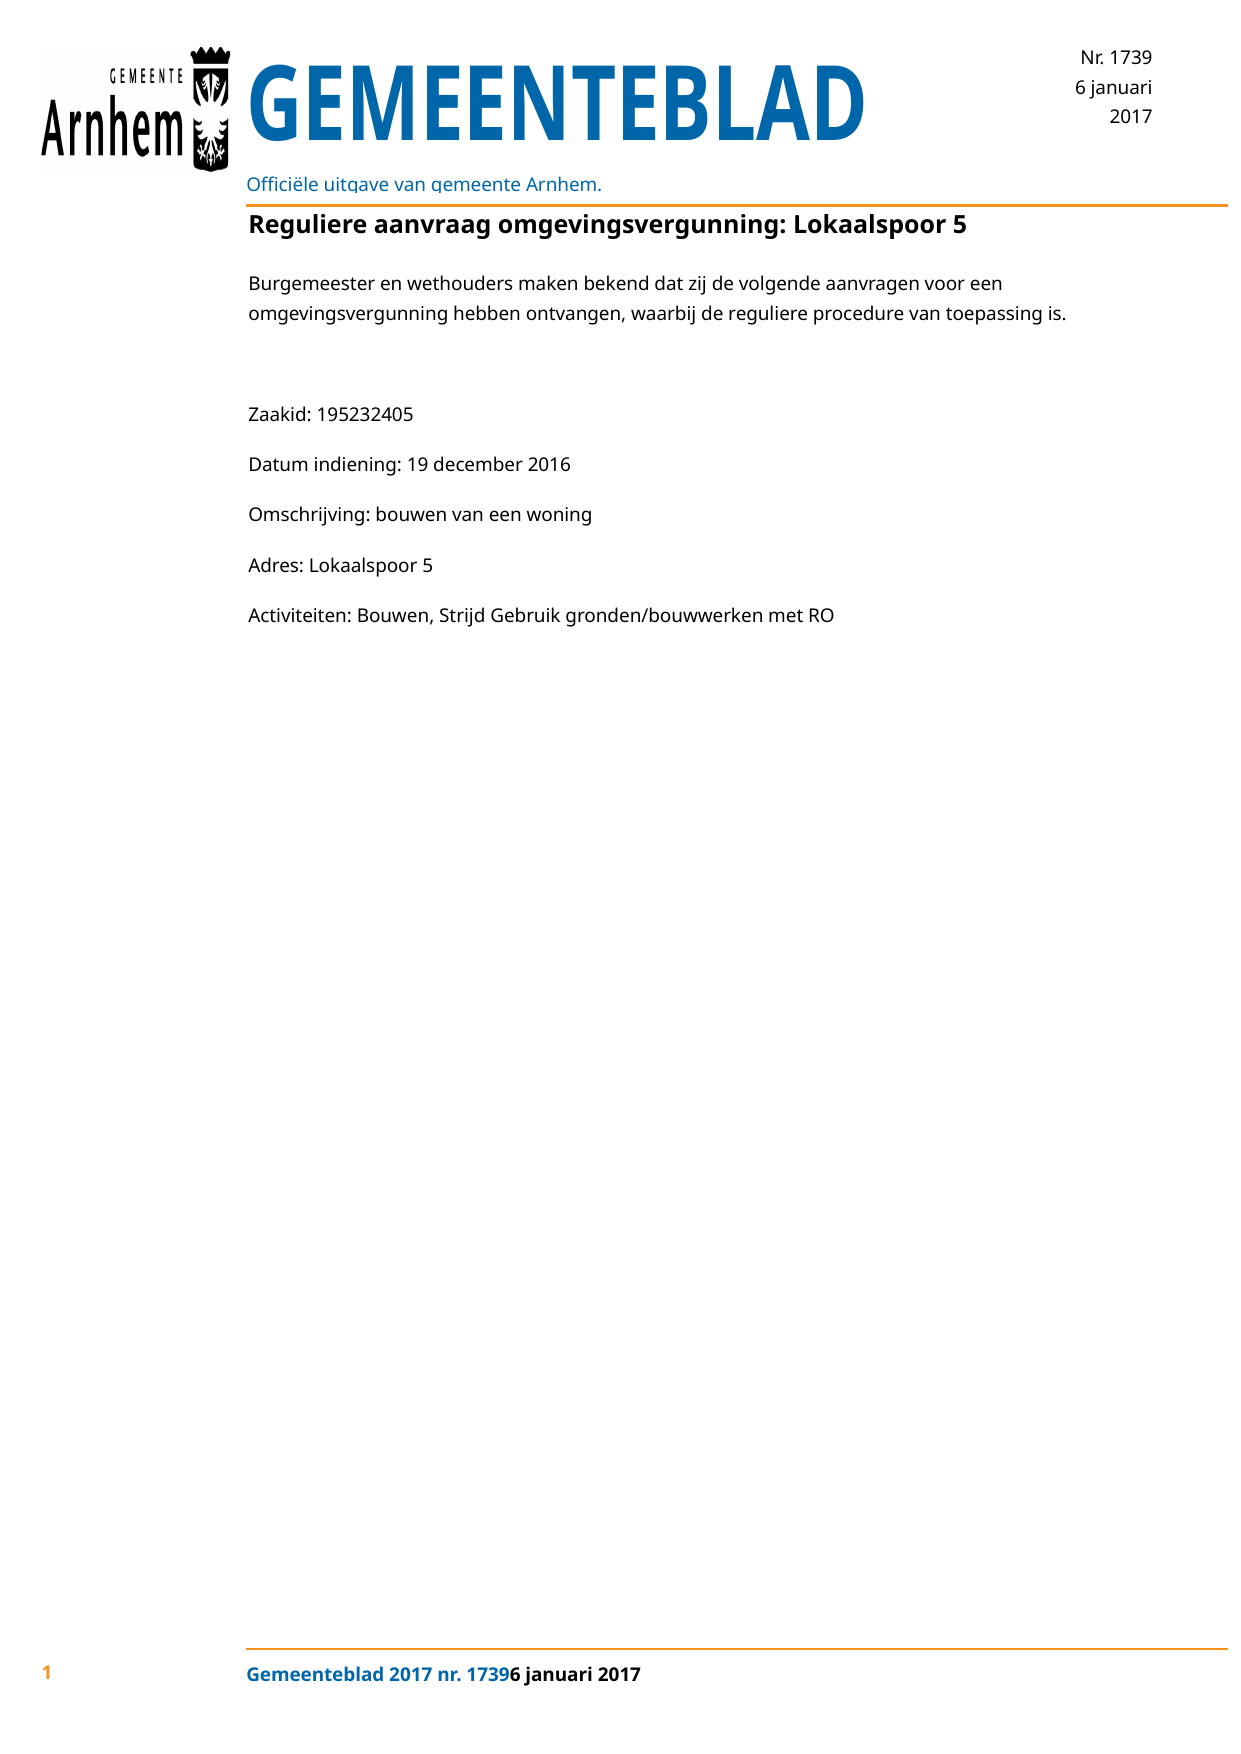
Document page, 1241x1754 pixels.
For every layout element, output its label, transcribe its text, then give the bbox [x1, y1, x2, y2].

text Omschrijving: bouwen van een woning [248, 502, 1152, 527]
text Burgemeester en wethouders maken bekend dat zij de volgende aanvragen voor een omgevingsvergunning hebben ontvangen, waarbij de reguliere procedure van toepassing is. [248, 270, 1152, 326]
text Datum indiening: 19 december 2016 [248, 451, 1152, 477]
text Adres: Lokaalspoor 5 [248, 552, 1152, 578]
text Activiteiten: Bouwen, Strijd Gebruik gronden/bouwwerken met RO [248, 602, 1152, 628]
picture [41, 47, 231, 172]
text Zaakid: 195232405 [248, 401, 1152, 426]
text Reguliere aanvraag omgevingsvergunning: Lokaalspoor 5 [248, 207, 1152, 241]
